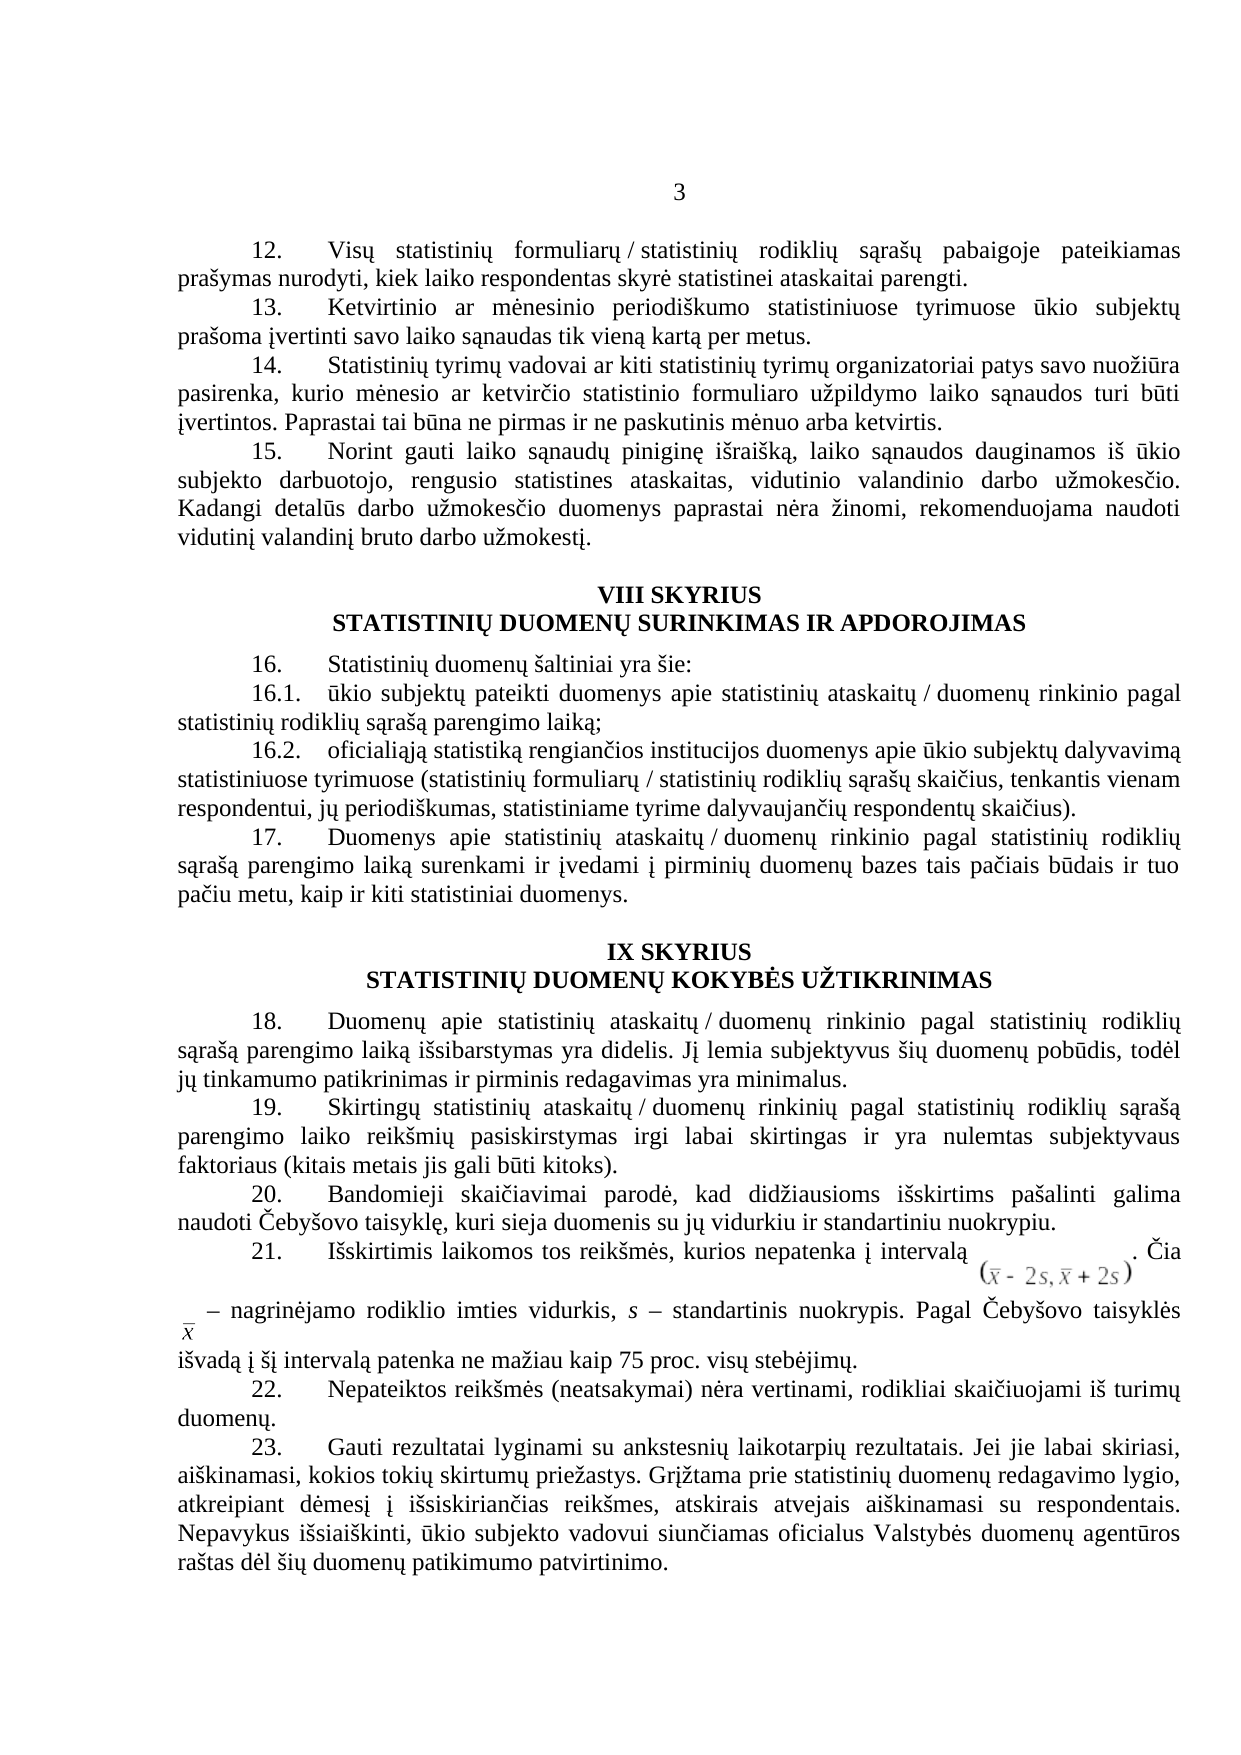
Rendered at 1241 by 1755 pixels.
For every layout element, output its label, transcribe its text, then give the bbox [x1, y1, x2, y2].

text 16.2. oficialiąją statistiką rengiančios institucijos duomenys apie ūkio subjektų dalyvavimą statistiniuose tyrimuose (statistinių formuliarų / statistinių rodiklių sąrašų skaičius, tenkantis vienam respondentui, jų periodiškumas, statistiniame tyrime dalyvaujančių respondentų skaičius). [177, 735, 1181, 822]
text STATISTINIŲ DUOMENŲ SURINKIMAS IR APDOROJIMAS [177, 608, 1181, 637]
text 20. Bandomieji skaičiavimai parodė, kad didžiausioms išskirtims pašalinti galima naudoti Čebyšovo taisyklę, kuri sieja duomenis su jų vidurkiu ir standartiniu nuokrypiu. [177, 1179, 1181, 1236]
text VIII SKYRIUS [177, 580, 1181, 608]
text 13. Ketvirtinio ar mėnesinio periodiškumo statistiniuose tyrimuose ūkio subjektų prašoma įvertinti savo laiko sąnaudas tik vieną kartą per metus. [177, 292, 1181, 350]
text 12. Visų statistinių formuliarų / statistinių rodiklių sąrašų pabaigoje pateikiamas prašymas nurodyti, kiek laiko respondentas skyrė statistinei ataskaitai parengti. [177, 235, 1181, 292]
text IX SKYRIUS [177, 937, 1181, 965]
text 18. Duomenų apie statistinių ataskaitų / duomenų rinkinio pagal statistinių rodiklių sąrašą parengimo laiką išsibarstymas yra didelis. Jį lemia subjektyvus šių duomenų pobūdis, todėl jų tinkamumo patikrinimas ir pirminis redagavimas yra minimalus. [177, 1006, 1181, 1092]
text 19. Skirtingų statistinių ataskaitų / duomenų rinkinių pagal statistinių rodiklių sąrašą parengimo laiko reikšmių pasiskirstymas irgi labai skirtingas ir yra nulemtas subjektyvaus faktoriaus (kitais metais jis gali būti kitoks). [177, 1092, 1181, 1179]
text 17. Duomenys apie statistinių ataskaitų / duomenų rinkinio pagal statistinių rodiklių sąrašą parengimo laiką surenkami ir įvedami į pirminių duomenų bazes tais pačiais būdais ir tuo pačiu metu, kaip ir kiti statistiniai duomenys. [177, 822, 1181, 908]
text 14. Statistinių tyrimų vadovai ar kiti statistinių tyrimų organizatoriai patys savo nuožiūra pasirenka, kurio mėnesio ar ketvirčio statistinio formuliaro užpildymo laiko sąnaudos turi būti įvertintos. Paprastai tai būna ne pirmas ir ne paskutinis mėnuo arba ketvirtis. [177, 350, 1181, 436]
text 23. Gauti rezultatai lyginami su ankstesnių laikotarpių rezultatais. Jei jie labai skiriasi, aiškinamasi, kokios tokių skirtumų priežastys. Grįžtama prie statistinių duomenų redagavimo lygio, atkreipiant dėmesį į išsiskiriančias reikšmes, atskirais atvejais aiškinamasi su respondentais. Nepavykus išsiaiškinti, ūkio subjekto vadovui siunčiamas oficialus Valstybės duomenų agentūros raštas dėl šių duomenų patikimumo patvirtinimo. [177, 1432, 1181, 1575]
text 15. Norint gauti laiko sąnaudų piniginę išraišką, laiko sąnaudos dauginamos iš ūkio subjekto darbuotojo, rengusio statistines ataskaitas, vidutinio valandinio darbo užmokesčio. Kadangi detalūs darbo užmokesčio duomenys paprastai nėra žinomi, rekomenduojama naudoti vidutinį valandinį bruto darbo užmokestį. [177, 436, 1181, 551]
text 22. Nepateiktos reikšmės (neatsakymai) nėra vertinami, rodikliai skaičiuojami iš turimų duomenų. [177, 1374, 1181, 1432]
text 16. Statistinių duomenų šaltiniai yra šie: [177, 649, 1181, 678]
text 21. Išskirtimis laikomos tos reikšmės, kurios nepatenka į intervalą . Čia – nagrinėjamo rodiklio imties vidurkis, s – standartinis nuokrypis. Pagal Čebyšovo taisyklės išvadą į šį intervalą patenka ne mažiau kaip 75 proc. visų stebėjimų. [177, 1236, 1181, 1374]
text STATISTINIŲ DUOMENŲ KOKYBĖS UŽTIKRINIMAS [177, 965, 1181, 994]
text 16.1. ūkio subjektų pateikti duomenys apie statistinių ataskaitų / duomenų rinkinio pagal statistinių rodiklių sąrašą parengimo laiką; [177, 678, 1181, 735]
